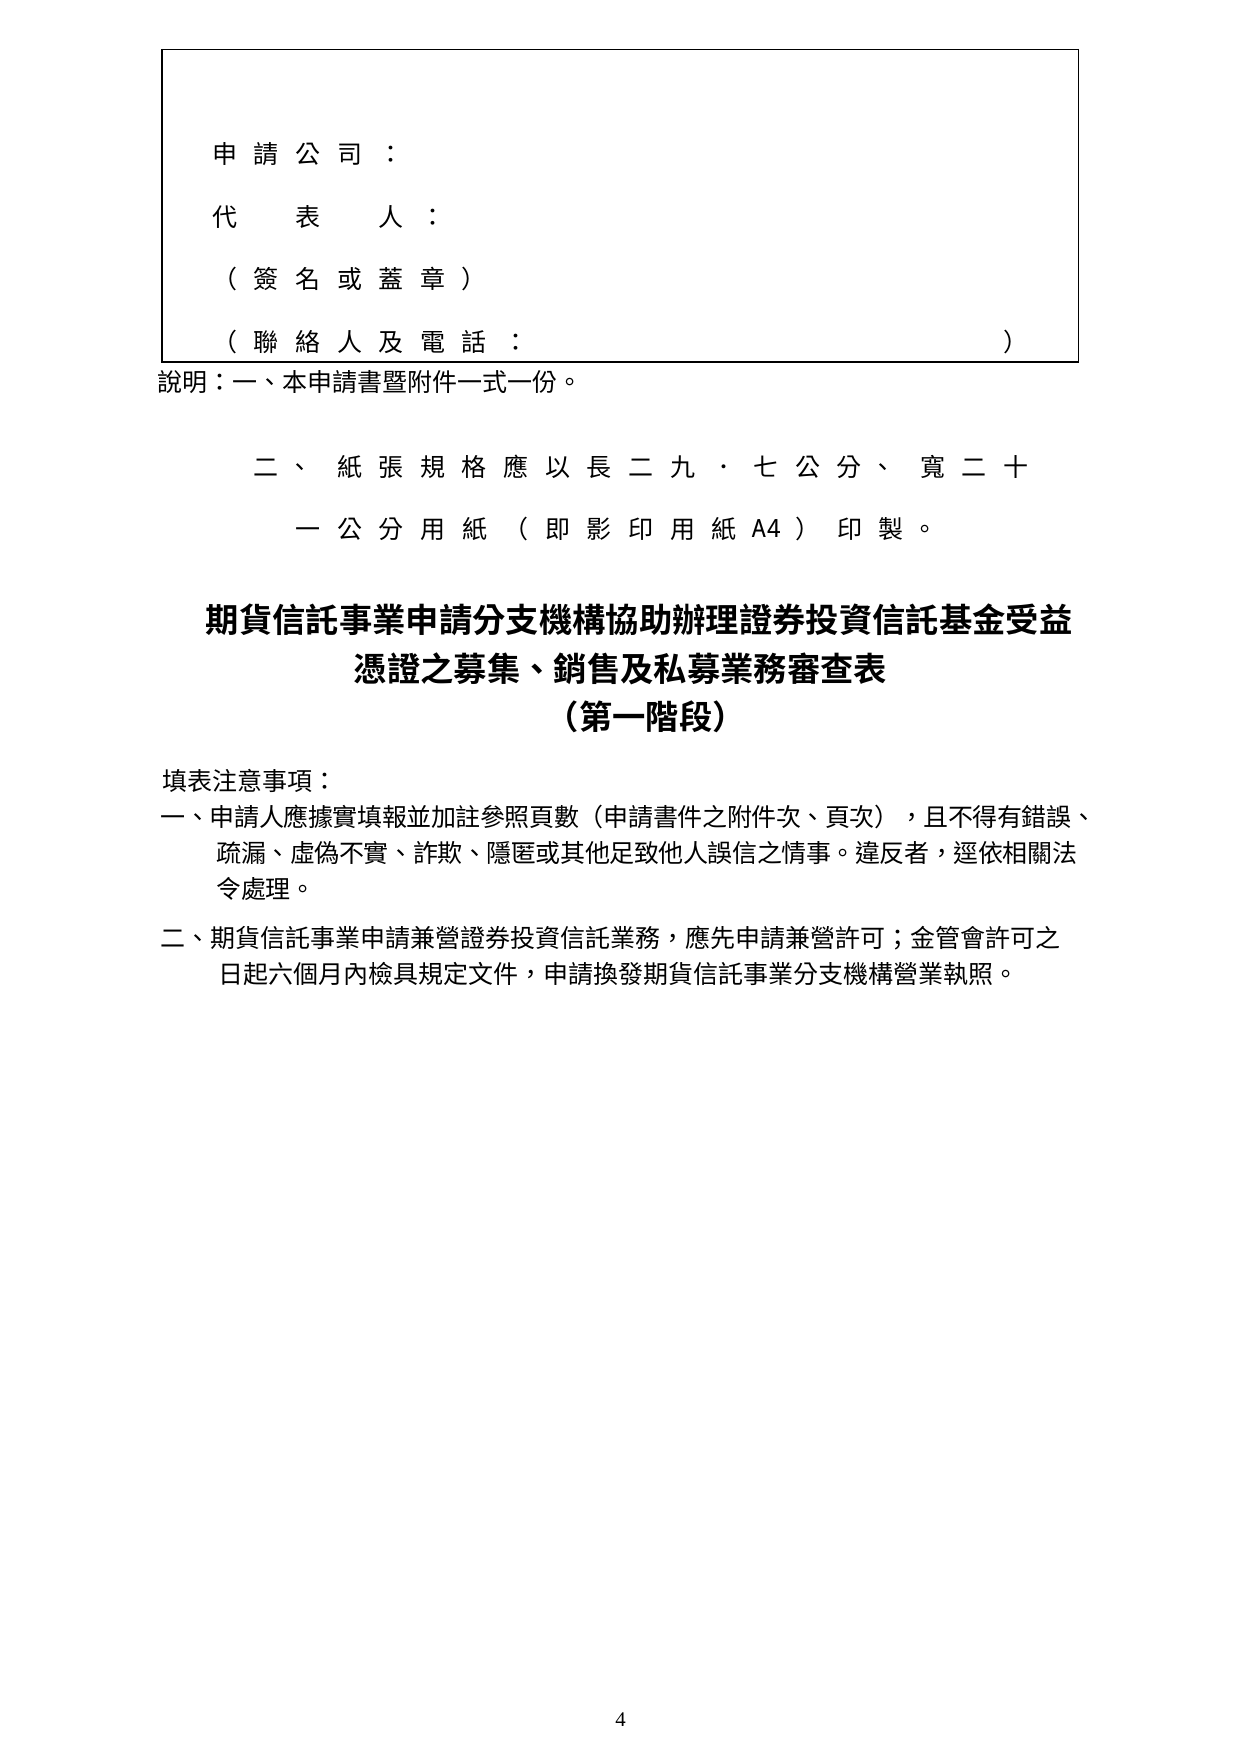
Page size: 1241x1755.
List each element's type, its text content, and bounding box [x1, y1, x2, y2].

text 二、期貨信託事業申請兼營證券投資信託業務，應先申請兼營許可；金管會許可之日起六個月內檢具規定文件，申請換發期貨信託事業分支機構營業執照。 [161, 918, 1078, 991]
table_cell 申請公司： 代 表 人： （簽名或蓋章） （聯絡人及電話： ） [163, 50, 1078, 361]
text 二、紙張規格應以長二九．七公分、寬二十一公分用紙（即影印用紙A4）印製。 [233, 424, 1077, 549]
text 一、申請人應據實填報並加註參照頁數（申請書件之附件次、頁次），且不得有錯誤、疏漏、虛偽不實、詐欺、隱匿或其他足致他人誤信之情事。違反者，逕依相關法令處理。 [161, 797, 1078, 906]
text 期貨信託事業申請分支機構協助辦理證券投資信託基金受益憑證之募集、銷售及私募業務審查表 [162, 594, 1078, 691]
text 說明：一、本申請書暨附件一式一份。 [157, 363, 1194, 399]
text 填表注意事項： [162, 761, 1078, 797]
text （第一階段） [162, 691, 1078, 739]
